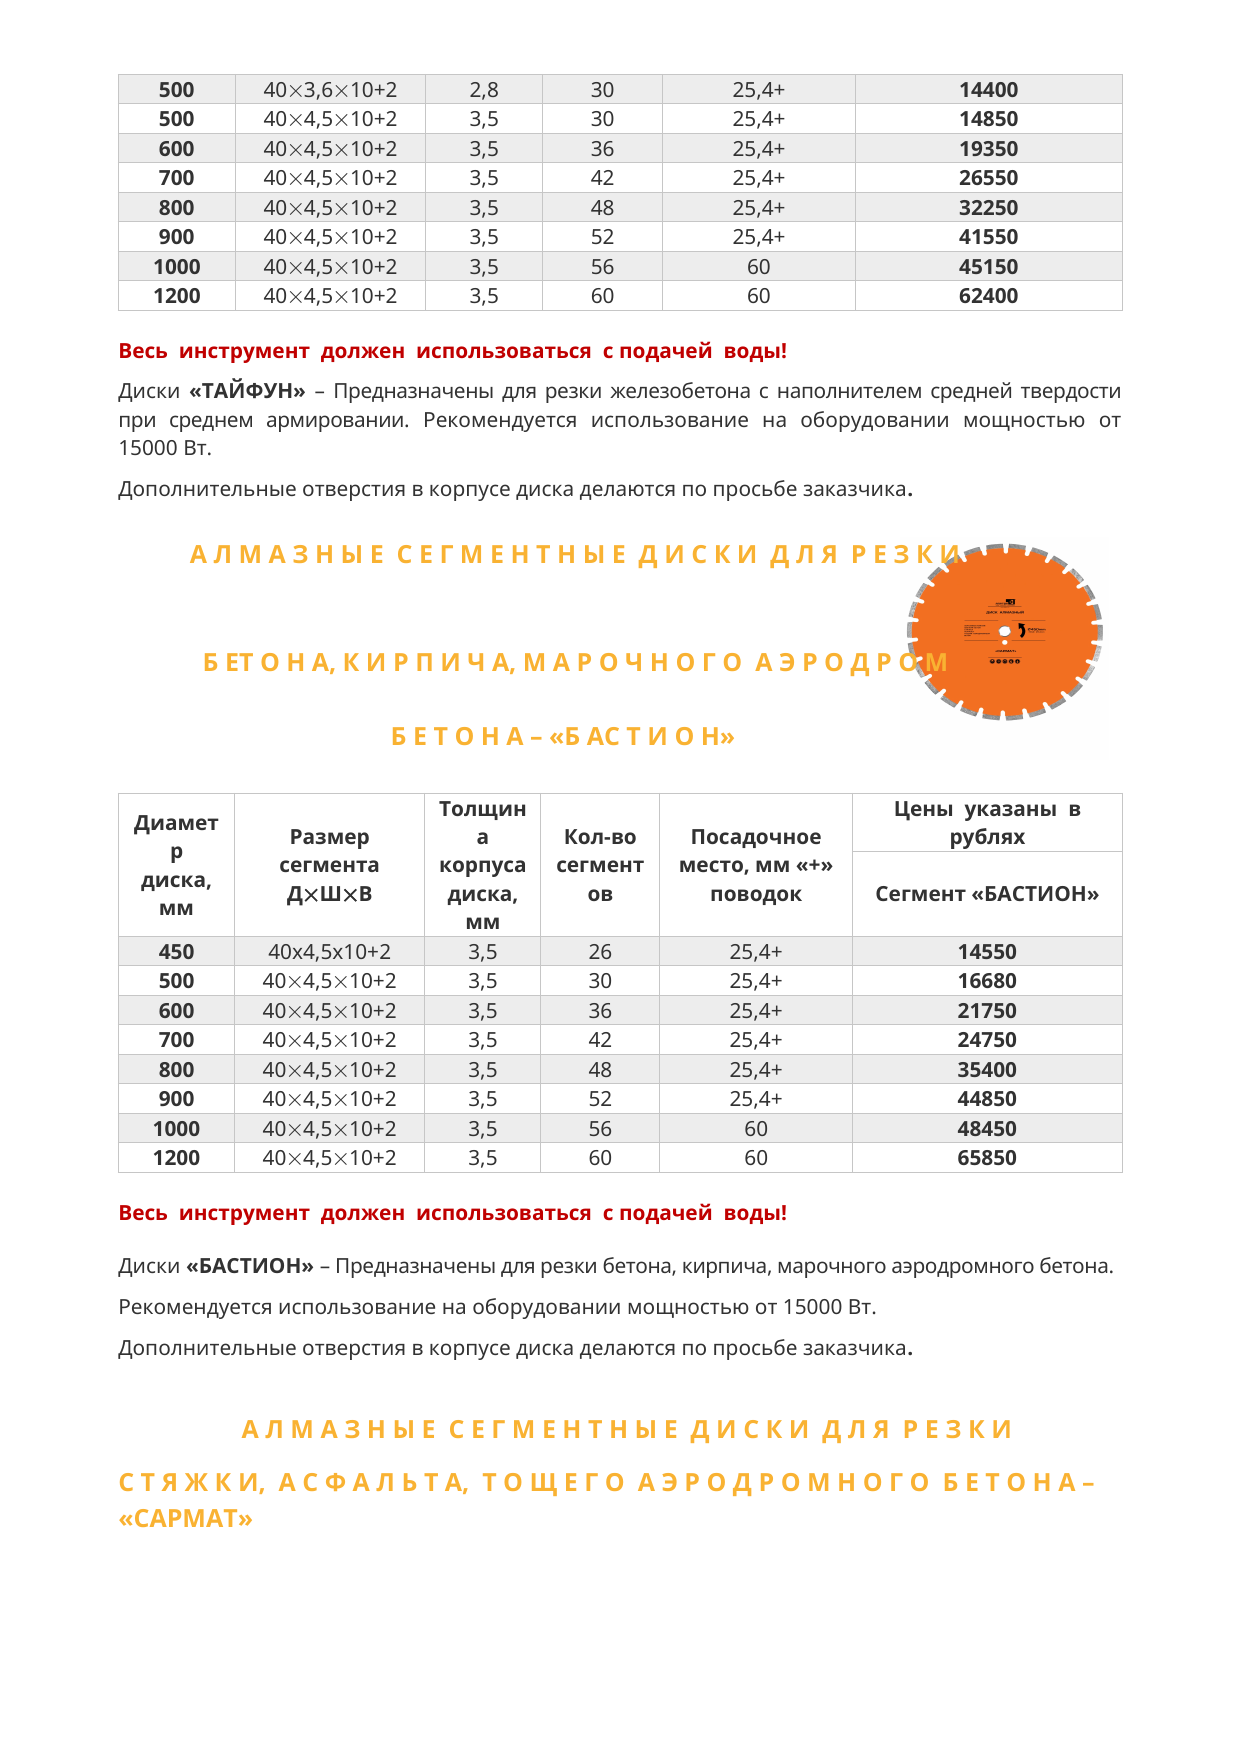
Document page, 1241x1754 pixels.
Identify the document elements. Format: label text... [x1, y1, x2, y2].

table_cell 60 [660, 1143, 852, 1172]
table_cell 14550 [853, 937, 1122, 965]
table_cell 19350 [856, 134, 1122, 162]
table_cell 403,610+2 [236, 75, 425, 103]
table_cell 60 [663, 281, 855, 310]
table_cell 30 [543, 75, 662, 103]
table_cell 30 [541, 966, 659, 995]
table_cell 25,4+ [663, 134, 855, 162]
table_cell 32250 [856, 193, 1122, 221]
table_cell 25,4+ [660, 1025, 852, 1054]
table_cell 26550 [856, 163, 1122, 192]
list Б Е Т О Н А – «Б АС Т И О Н» [118, 719, 899, 753]
table_cell 404,510+2 [236, 163, 425, 192]
table_cell 404,510+2 [236, 252, 425, 280]
table_cell 404,510+2 [236, 281, 425, 310]
table_cell 404,510+2 [236, 222, 425, 251]
table_cell 42 [541, 1025, 659, 1054]
table_cell 56 [543, 252, 662, 280]
table_cell 60 [663, 252, 855, 280]
table_cell 41550 [856, 222, 1122, 251]
table_cell 3,5 [426, 252, 542, 280]
text Весь инструмент должен использоваться с подачей воды! [118, 1198, 1122, 1226]
table_cell 404,510+2 [235, 1055, 424, 1083]
table_cell 900 [119, 1084, 234, 1113]
table_cell 14400 [856, 75, 1122, 103]
table_cell 25,4+ [660, 966, 852, 995]
table_cell 1000 [119, 1114, 234, 1142]
table_cell 404,510+2 [235, 966, 424, 995]
table_cell 600 [119, 996, 234, 1024]
table_cell 700 [119, 1025, 234, 1054]
table_cell 3,5 [425, 937, 540, 965]
table_cell 14850 [856, 104, 1122, 133]
table_cell 3,5 [426, 163, 542, 192]
text Диски «ТАЙФУН» – Предназначены для резки железобетона с наполнителем средней твердости при среднем армировании. Рекомендуется использование на оборудовании мощностью от 15000 Вт. [118, 377, 1122, 462]
table_cell 30 [543, 104, 662, 133]
table_cell 404,510+2 [235, 1114, 424, 1142]
table_cell 404,510+2 [236, 104, 425, 133]
table_cell 800 [119, 1055, 234, 1083]
table_cell 25,4+ [660, 937, 852, 965]
table_cell 16680 [853, 966, 1122, 995]
table_cell 25,4+ [660, 1084, 852, 1113]
table_cell 26 [541, 937, 659, 965]
table_cell 3,5 [425, 1114, 540, 1142]
table_header Кол-во сегментов [541, 794, 659, 936]
table_cell 36 [543, 134, 662, 162]
table_cell 56 [541, 1114, 659, 1142]
table_cell 25,4+ [663, 193, 855, 221]
table_cell 500 [119, 966, 234, 995]
list С Т Я Ж К И, А С Ф А Л Ь Т А, Т О Щ Е Г О А Э Р О Д Р О М Н О Г О Б Е Т О Н А – «САРМАТ» [118, 1464, 1122, 1535]
table_cell 450 [119, 937, 234, 965]
table_header Толщина корпуса диска, мм [425, 794, 540, 936]
list Б ЕТ О Н А, К И Р П И Ч А, М А Р О Ч Н О Г О А Э Р О Д Р О М [118, 645, 899, 679]
table_cell 1000 [119, 252, 235, 280]
table_cell 48450 [853, 1114, 1122, 1142]
table_cell 65850 [853, 1143, 1122, 1172]
table_cell 3,5 [425, 1084, 540, 1113]
text А Л М А З Н Ы Е С Е Г М Е Н Т Н Ы Е Д И С К И Д Л Я Р Е З К И [118, 537, 899, 571]
table_cell 3,5 [426, 104, 542, 133]
table_cell 3,5 [426, 281, 542, 310]
table_cell 404,510+2 [235, 1084, 424, 1113]
table_cell 3,5 [426, 134, 542, 162]
table_header Размер сегмента ДШВ [235, 794, 424, 936]
table_cell 25,4+ [660, 1055, 852, 1083]
table_cell 44850 [853, 1084, 1122, 1113]
table_cell 52 [541, 1084, 659, 1113]
table_header Посадочное место, мм «+» поводок [660, 794, 852, 936]
table_cell 3,5 [425, 1143, 540, 1172]
table_cell 600 [119, 134, 235, 162]
picture [899, 537, 1110, 760]
table_cell 3,5 [425, 1025, 540, 1054]
table_cell 42 [543, 163, 662, 192]
table_cell 3,5 [426, 193, 542, 221]
table_cell 700 [119, 163, 235, 192]
table_cell 404,510+2 [235, 1025, 424, 1054]
table_cell 24750 [853, 1025, 1122, 1054]
table_cell 62400 [856, 281, 1122, 310]
table_cell 404,510+2 [236, 193, 425, 221]
text Дополнительные отверстия в корпусе диска делаются по просьбе заказчика. [118, 474, 1122, 503]
table_cell 25,4+ [663, 222, 855, 251]
table_header Цены указаны в рублях [853, 794, 1122, 851]
table_cell 3,5 [425, 966, 540, 995]
table_cell 25,4+ [663, 163, 855, 192]
table_cell 25,4+ [660, 996, 852, 1024]
table_cell 3,5 [425, 996, 540, 1024]
text Диски «БАСТИОН» – Предназначены для резки бетона, кирпича, марочного аэродромного бетона. [118, 1251, 1122, 1279]
table_cell 21750 [853, 996, 1122, 1024]
subtitle А Л М А З Н Ы Е С Е Г М Е Н Т Н Ы Е Д И С К И Д Л Я Р Е З К И [118, 1411, 1122, 1446]
table_cell 60 [660, 1114, 852, 1142]
table_cell 1200 [119, 281, 235, 310]
table_cell 3,5 [425, 1055, 540, 1083]
table_cell 25,4+ [663, 75, 855, 103]
text Рекомендуется использование на оборудовании мощностью от 15000 Вт. [118, 1292, 1122, 1321]
table_cell 800 [119, 193, 235, 221]
table_cell 48 [543, 193, 662, 221]
table_cell 60 [541, 1143, 659, 1172]
table_cell 404,510+2 [235, 1143, 424, 1172]
table_cell 40х4,5х10+2 [235, 937, 424, 965]
table_cell 500 [119, 75, 235, 103]
table_cell 2,8 [426, 75, 542, 103]
picture [903, 656, 912, 668]
table_cell 1200 [119, 1143, 234, 1172]
table_cell 48 [541, 1055, 659, 1083]
table_cell 900 [119, 222, 235, 251]
table_cell 60 [543, 281, 662, 310]
table_cell 3,5 [426, 222, 542, 251]
text Дополнительные отверстия в корпусе диска делаются по просьбе заказчика. [118, 1333, 1122, 1361]
table_cell 404,510+2 [236, 134, 425, 162]
table_cell 404,510+2 [235, 996, 424, 1024]
table_cell 52 [543, 222, 662, 251]
table_cell Сегмент «БАСТИОН» [853, 852, 1122, 936]
text Весь инструмент должен использоваться с подачей воды! [118, 336, 1122, 364]
table_cell 36 [541, 996, 659, 1024]
table_header Диаметр диска, мм [119, 794, 234, 936]
table_cell 45150 [856, 252, 1122, 280]
table_cell 500 [119, 104, 235, 133]
table_cell 35400 [853, 1055, 1122, 1083]
table_cell 25,4+ [663, 104, 855, 133]
